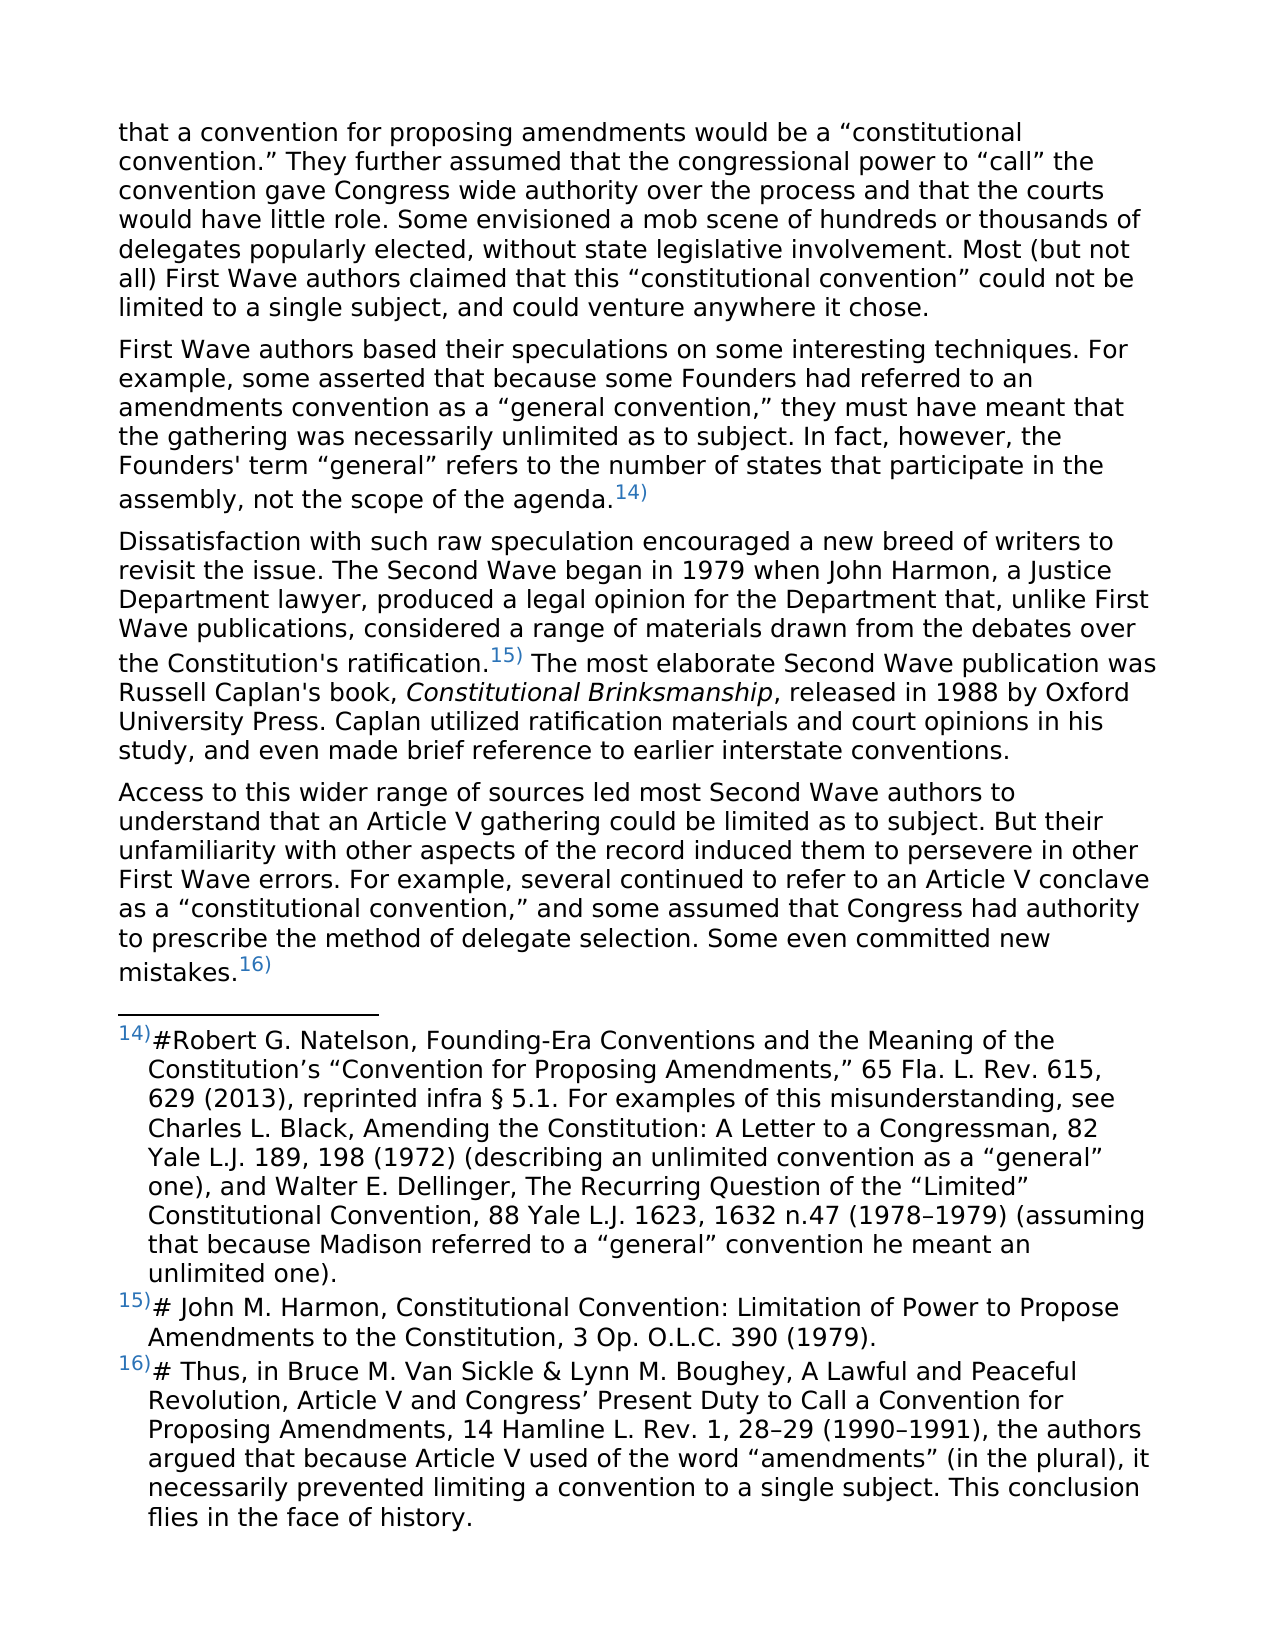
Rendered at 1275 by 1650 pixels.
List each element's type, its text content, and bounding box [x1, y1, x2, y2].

text #Robert G. Natelson, Founding-Era Conventions and the Meaning of the Constitution’s “Convention for Proposing Amendments,” 65 Fla. L. Rev. 615, 629 (2013), reprinted infra § 5.1. For examples of this misunderstanding, see Charles L. Black, Amending the Constitution: A Letter to a Congressman, 82 Yale L.J. 189, 198 (1972) (describing an unlimited convention as a “general” one), and Walter E. Dellinger, The Recurring Question of the “Limited” Constitutional Convention, 88 Yale L.J. 1623, 1632 n.47 (1978–1979) (assuming that because Madison referred to a “general” convention he meant an unlimited one). [118, 1021, 1157, 1289]
text # Thus, in Bruce M. Van Sickle & Lynn M. Boughey, A Lawful and Peaceful Revolution, Article V and Congress’ Present Duty to Call a Convention for Proposing Amendments, 14 Hamline L. Rev. 1, 28–29 (1990–1991), the authors argued that because Article V used of the word “amendments” (in the plural), it necessarily prevented limiting a convention to a single subject. This conclusion flies in the face of history. [118, 1352, 1157, 1532]
text Dissatisfaction with such raw speculation encouraged a new breed of writers to revisit the issue. The Second Wave began in 1979 when John Harmon, a Justice Department lawyer, produced a legal opinion for the Department that, unlike First Wave publications, considered a range of materials drawn from the debates over the Constitution's ratification. The most elaborate Second Wave publication was Russell Caplan's book, Constitutional Brinksmanship, released in 1988 by Oxford University Press. Caplan utilized ratification materials and court opinions in his study, and even made brief reference to earlier interstate conventions. [118, 527, 1157, 765]
text # John M. Harmon, Constitutional Convention: Limitation of Power to Propose Amendments to the Constitution, 3 Op. O.L.C. 390 (1979). [118, 1289, 1157, 1352]
text First Wave authors based their speculations on some interesting techniques. For example, some asserted that because some Founders had referred to an amendments convention as a “general convention,” they must have meant that the gathering was necessarily unlimited as to subject. In fact, however, the Founders' term “general” refers to the number of states that participate in the assembly, not the scope of the agenda. [118, 335, 1157, 515]
text Access to this wider range of sources led most Second Wave authors to understand that an Article V gathering could be limited as to subject. But their unfamiliarity with other aspects of the record induced them to persevere in other First Wave errors. For example, several continued to refer to an Article V conclave as a “constitutional convention,” and some assumed that Congress had authority to prescribe the method of delegate selection. Some even committed new mistakes. [118, 778, 1157, 987]
text that a convention for proposing amendments would be a “constitutional convention.” They further assumed that the congressional power to “call” the convention gave Congress wide authority over the process and that the courts would have little role. Some envisioned a mob scene of hundreds or thousands of delegates popularly elected, without state legislative involvement. Most (but not all) First Wave authors claimed that this “constitutional convention” could not be limited to a single subject, and could venture anywhere it chose. [118, 118, 1157, 322]
